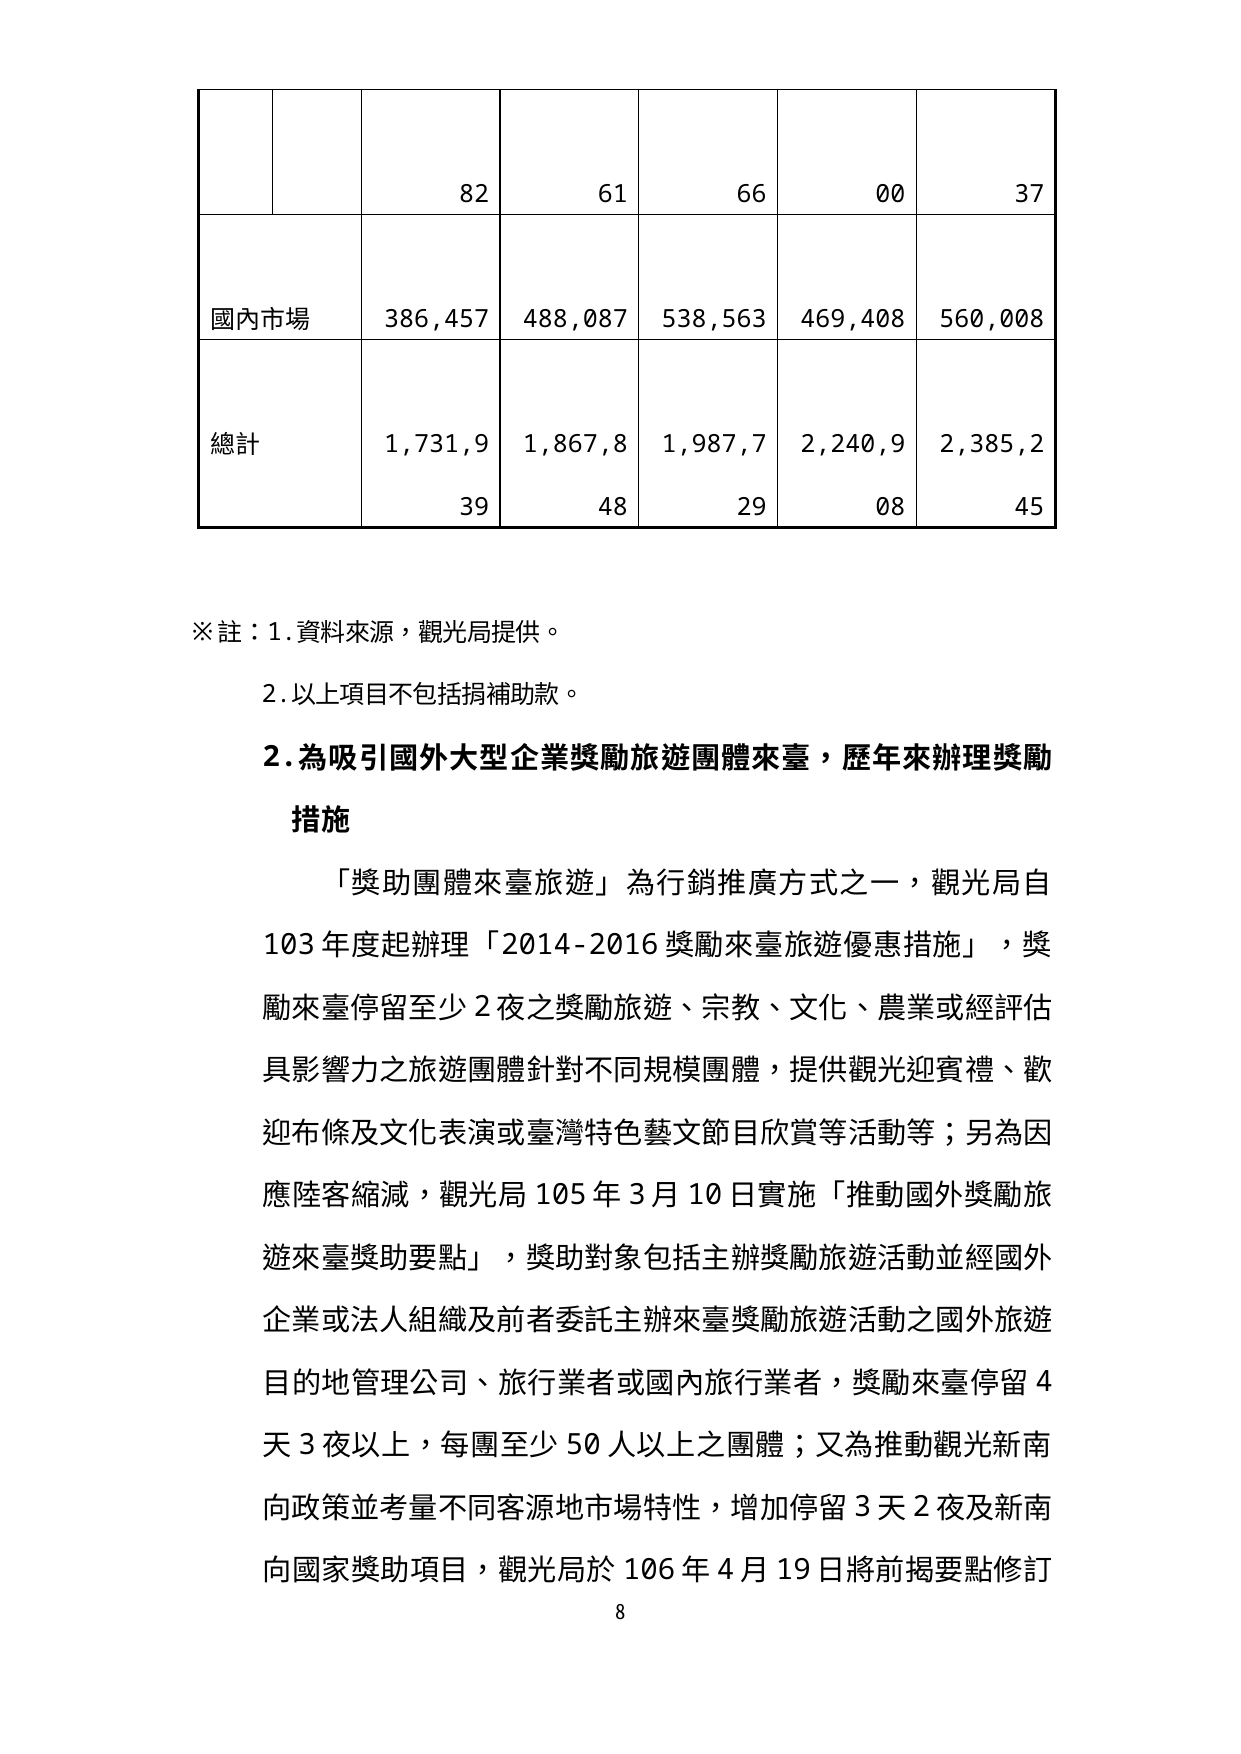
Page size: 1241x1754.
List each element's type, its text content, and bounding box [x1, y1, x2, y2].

table_cell 469,408 [778, 215, 916, 339]
table_cell 1,731,939 [362, 340, 499, 526]
table_cell 538,563 [639, 215, 777, 339]
table_cell 國內市場 [200, 215, 361, 339]
table_cell 488,087 [501, 215, 638, 339]
table_cell 00 [778, 90, 916, 214]
table_cell 66 [639, 90, 777, 214]
text 「獎助團體來臺旅遊」為行銷推廣方式之一，觀光局自103年度起辦理「2014-2016獎勵來臺旅遊優惠措施」，獎勵來臺停留至少2夜之獎勵旅遊、宗教、文化、農業或經評估具影響力之旅遊團體針對不同規模團體，提供觀光迎賓禮、歡迎布條及文化表演或臺灣特色藝文節目欣賞等活動等；另為因應陸客縮減，觀光局105年3月10日實施「推動國外獎勵旅遊來臺獎助要點」，獎助對象包括主辦獎勵旅遊活動並經國外企業或法人組織及前者委託主辦來臺獎勵旅遊活動之國外旅遊目的地管理公司、旅行業者或國內旅行業者，獎勵來臺停留4天3夜以上，每團至少50人以上之團體；又為推動觀光新南向政策並考量不同客源地市場特性，增加停留3天2夜及新南向國家獎助項目，觀光局於106年4月19日將前揭要點修訂 [262, 839, 1053, 1589]
table_cell 386,457 [362, 215, 499, 339]
table_cell 1,987,729 [639, 340, 777, 526]
table_cell 總計 [200, 340, 361, 526]
table_cell [200, 90, 272, 214]
text 2.為吸引國外大型企業獎勵旅遊團體來臺，歷年來辦理獎勵措施 [262, 714, 1053, 839]
table_cell 2,385,245 [917, 340, 1054, 526]
table_cell 82 [362, 90, 499, 214]
table_cell 37 [917, 90, 1054, 214]
table_cell 61 [501, 90, 638, 214]
table_cell 1,867,848 [501, 340, 638, 526]
table_cell 560,008 [917, 215, 1054, 339]
text 2.以上項目不包括捐補助款。 [201, 651, 1053, 714]
table_cell [273, 90, 361, 214]
text ※註：1.資料來源，觀光局提供。 [187, 589, 1053, 651]
table_cell 2,240,908 [778, 340, 916, 526]
